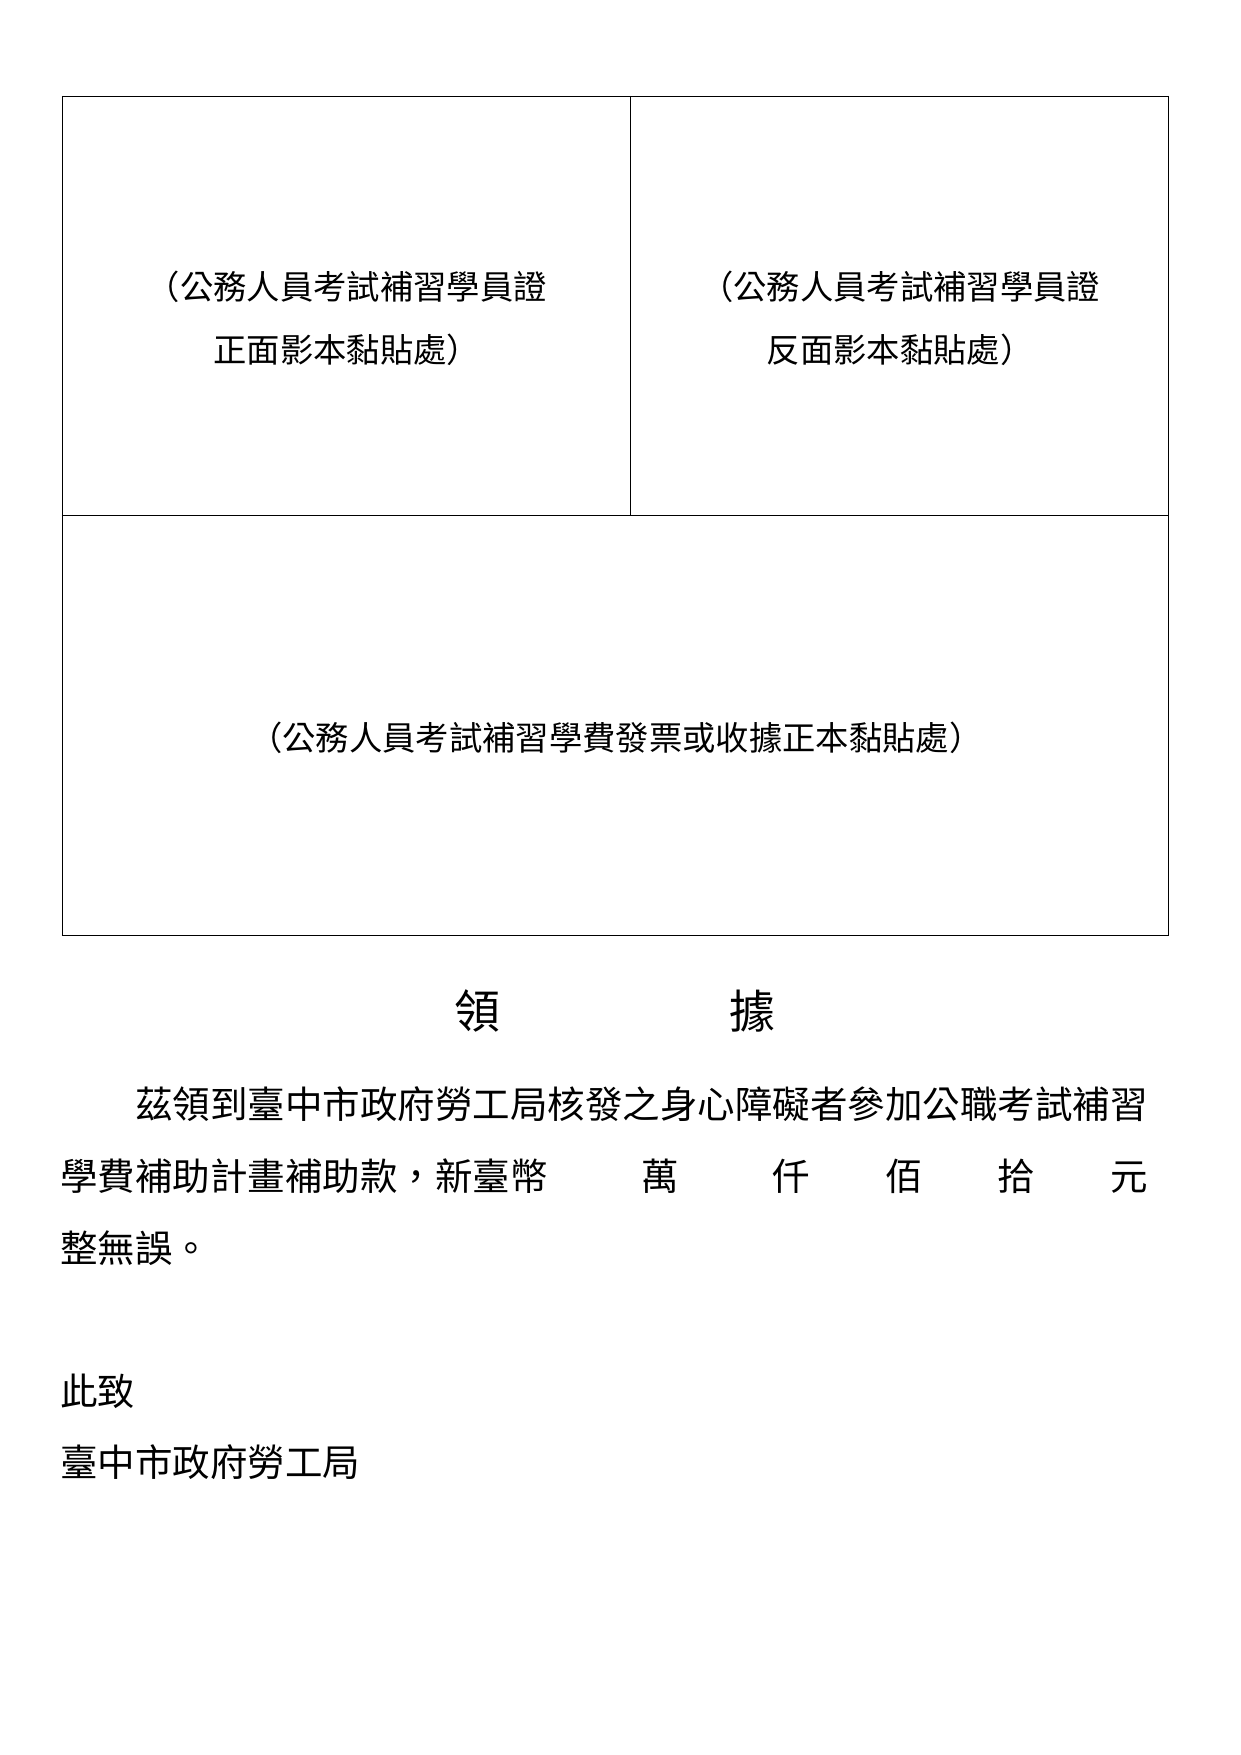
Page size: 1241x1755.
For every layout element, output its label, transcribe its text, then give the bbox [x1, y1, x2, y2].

table_cell （公務人員考試補習學員證 正面影本黏貼處） [63, 97, 630, 515]
text 茲領到臺中市政府勞工局核發之身心障礙者參加公職考試補習學費補助計畫補助款，新臺幣 萬 仟 佰 拾 元整無誤。 [60, 1061, 1169, 1267]
table_cell （公務人員考試補習學員證 反面影本黏貼處） [631, 97, 1168, 515]
text 領 據 [60, 936, 1169, 1061]
text 此致 臺中市政府勞工局 [60, 1275, 1169, 1481]
table_cell （公務人員考試補習學費發票或收據正本黏貼處） [63, 516, 1168, 934]
